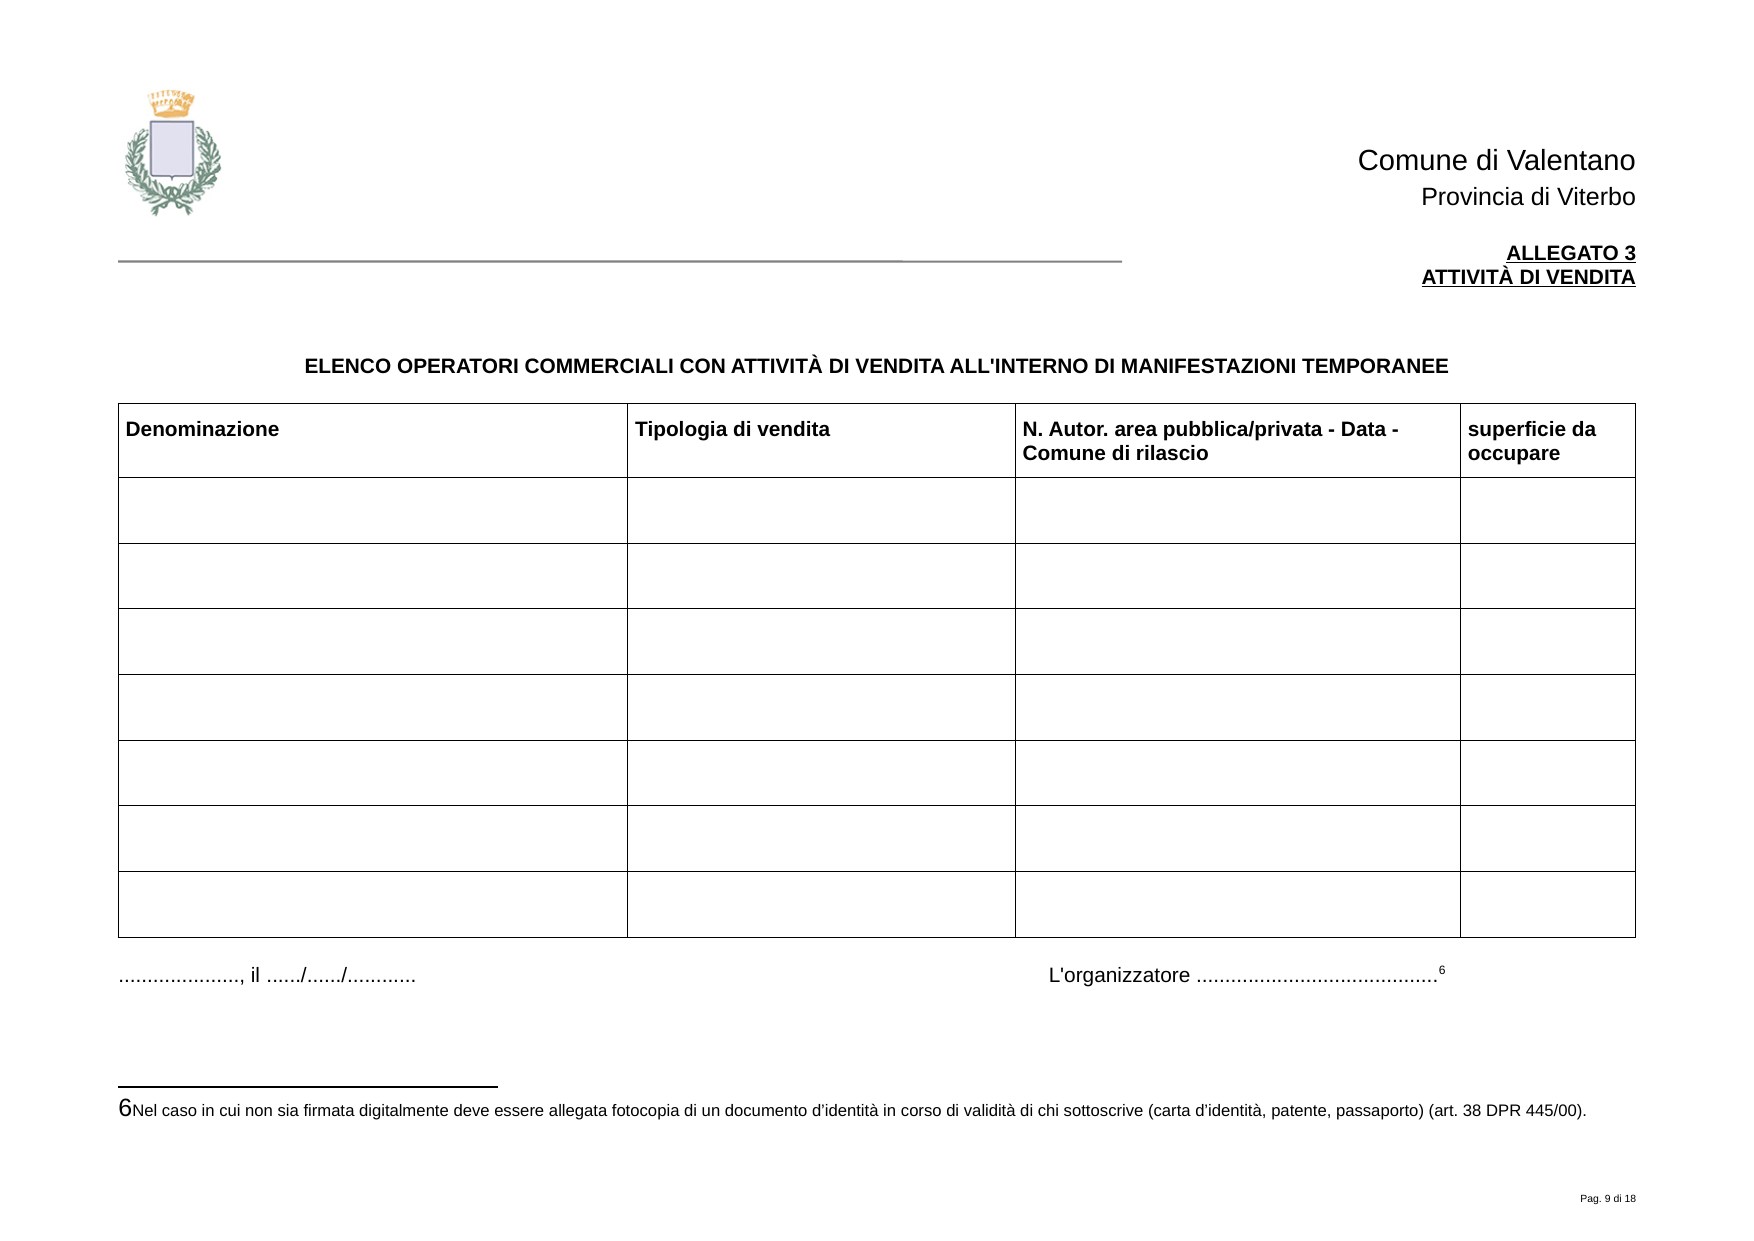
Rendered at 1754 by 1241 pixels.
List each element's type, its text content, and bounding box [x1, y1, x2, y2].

table_cell [1461, 675, 1635, 740]
table_header N. Autor. area pubblica/privata - Data - Comune di rilascio [1016, 404, 1460, 477]
table_cell [628, 544, 1015, 608]
table_cell [119, 478, 627, 542]
table_cell [1461, 609, 1635, 674]
table_cell [628, 478, 1015, 542]
text Comune di Valentano [224, 143, 1636, 177]
table_cell [1016, 675, 1460, 740]
table_header Tipologia di vendita [628, 404, 1015, 477]
table_cell [119, 806, 627, 871]
table_header Denominazione [119, 404, 627, 477]
table_cell [119, 609, 627, 674]
table_cell [1461, 741, 1635, 805]
table_cell [1016, 872, 1460, 937]
table_cell [628, 609, 1015, 674]
text Nel caso in cui non sia firmata digitalmente deve essere allegata fotocopia di un documento d’identità in corso di validità di chi sottoscrive (carta d’identità, patente, passaporto) (art. 38 DPR 445/00). [118, 1093, 1636, 1122]
table_cell [628, 872, 1015, 937]
table_cell [1016, 478, 1460, 542]
table_cell [1016, 741, 1460, 805]
table_cell [1016, 806, 1460, 871]
table_cell [1461, 478, 1635, 542]
table_cell [1016, 544, 1460, 608]
text Provincia di Viterbo [224, 182, 1636, 210]
table_cell [119, 872, 627, 937]
table_cell [1461, 872, 1635, 937]
table_cell [628, 806, 1015, 871]
text ....................., il ....../....../............ L'organizzatore .......................................... [118, 963, 1636, 987]
table_cell [1461, 806, 1635, 871]
table_cell [1461, 544, 1635, 608]
table_cell [119, 544, 627, 608]
picture [122, 87, 224, 219]
table_cell [1016, 609, 1460, 674]
table_cell [119, 741, 627, 805]
table_cell [628, 741, 1015, 805]
text ATTIVITÀ DI VENDITA [118, 265, 1636, 289]
text ALLEGATO 3 [118, 241, 1636, 265]
text ELENCO OPERATORI COMMERCIALI CON ATTIVITÀ DI VENDITA ALL'INTERNO DI MANIFESTAZIONI TEMPORANEE [118, 354, 1636, 378]
table_cell [119, 675, 627, 740]
table_cell [628, 675, 1015, 740]
table_header superficie da occupare [1461, 404, 1635, 477]
